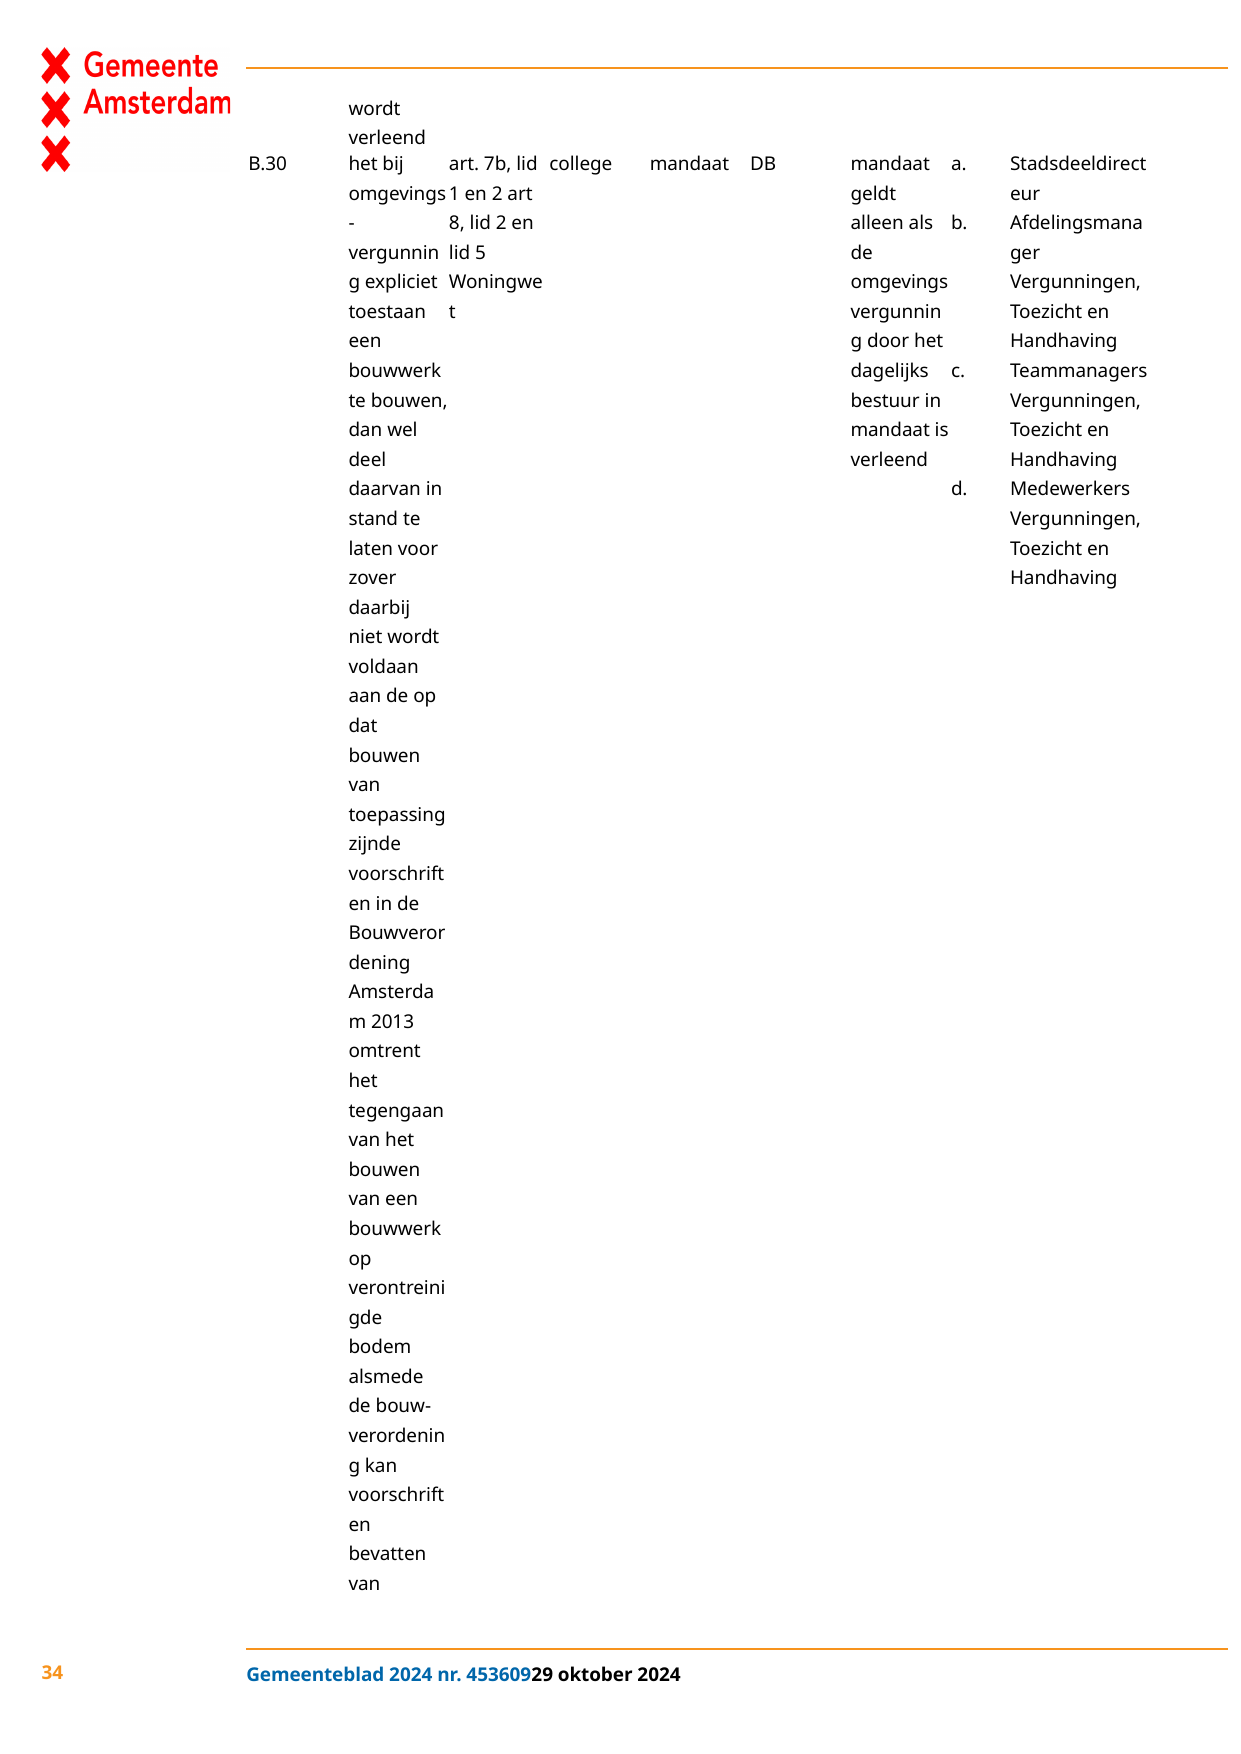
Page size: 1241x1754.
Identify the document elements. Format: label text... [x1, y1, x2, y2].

table_cell [549, 95, 649, 150]
table_cell [449, 95, 549, 150]
table_cell college [549, 150, 649, 1596]
table_cell het bij omgevings-vergunning expliciet toestaan een bouwwerk te bouwen, dan wel deel daarvan in stand te laten voor zover daarbij niet wordt voldaan aan de op dat bouwen van toepassing zijnde voorschriften in de Bouwverordening Amsterdam 2013 omtrent het tegengaan van het bouwen van een bouwwerk op verontreinigde bodem alsmede de bouw-verordening kan voorschriften bevatten van [348, 150, 449, 1596]
table_cell [650, 95, 750, 150]
table_cell mandaat geldt alleen als de omgevingsvergunning door het dagelijks bestuur in mandaat is verleend [850, 150, 951, 1596]
table_cell [850, 95, 951, 150]
picture [41, 47, 231, 172]
table_cell [951, 95, 1152, 150]
table_cell mandaat [650, 150, 750, 1596]
table_cell [248, 95, 348, 150]
table_cell DB [750, 150, 850, 1596]
table_cell art. 7b, lid 1 en 2 art 8, lid 2 en lid 5 Woningwet [449, 150, 549, 1596]
table_cell wordt verleend [348, 95, 449, 150]
table_cell B.30 [248, 150, 348, 1596]
table_cell [750, 95, 850, 150]
table_cell Stadsdeeldirecteur Afdelingsmanager Vergunningen, Toezicht en Handhaving Teammanagers Vergunningen, Toezicht en Handhaving Medewerkers Vergunningen, Toezicht en Handhaving [951, 150, 1152, 1596]
